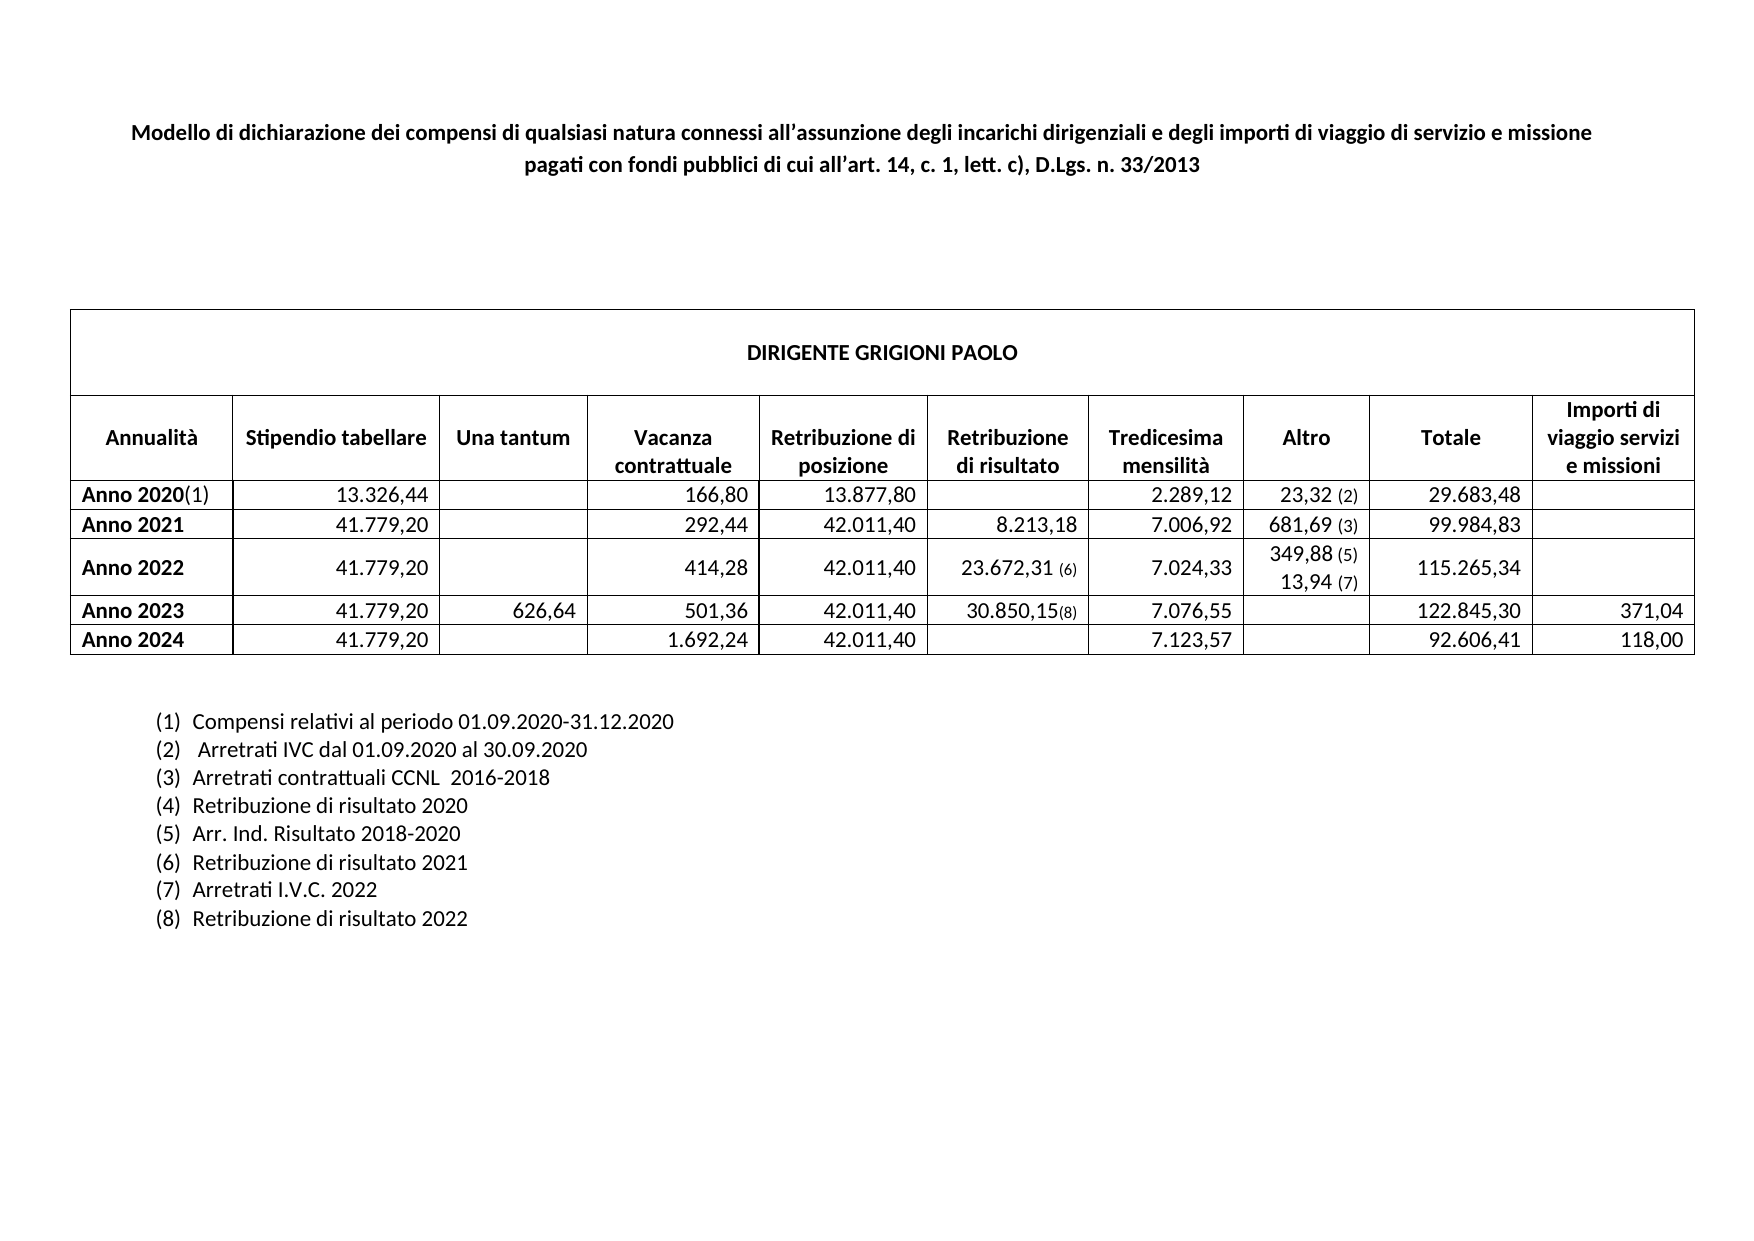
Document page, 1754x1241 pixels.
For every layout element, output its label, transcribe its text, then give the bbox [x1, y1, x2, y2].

table_cell 8.213,18 [928, 510, 1088, 538]
table_cell Anno 2022 [71, 539, 232, 595]
list Arretrati I.V.C. 2022 [155, 876, 1606, 904]
table_cell 1.692,24 [588, 625, 758, 653]
table_cell 414,28 [588, 539, 758, 595]
list Retribuzione di risultato 2022 [155, 904, 1606, 932]
table_cell Annualità [71, 396, 232, 479]
table_cell [1244, 596, 1369, 624]
table_cell 30.850,15(8) [928, 596, 1088, 624]
table_cell Tredicesima mensilità [1089, 396, 1243, 479]
table_cell [928, 625, 1088, 653]
table_cell 626,64 [440, 596, 587, 624]
table_cell 2.289,12 [1089, 481, 1243, 509]
table_cell [928, 481, 1088, 509]
table_cell 118,00 [1533, 625, 1694, 653]
list Compensi relativi al periodo 01.09.2020-31.12.2020 [155, 707, 1606, 736]
table_cell 501,36 [588, 596, 758, 624]
table_cell 349,88 (5) 13,94 (7) [1244, 539, 1369, 595]
table_cell 7.123,57 [1089, 625, 1243, 653]
table_cell 42.011,40 [760, 510, 927, 538]
table_cell Anno 2023 [71, 596, 232, 624]
table_cell 41.779,20 [234, 510, 439, 538]
table_cell Anno 2021 [71, 510, 232, 538]
table_cell Anno 2020(1) [71, 481, 232, 509]
table_cell Stipendio tabellare [233, 396, 439, 479]
table_cell [1533, 510, 1694, 538]
text Modello di dichiarazione dei compensi di qualsiasi natura connessi all’assunzione degli incarichi dirigenziali e degli importi di viaggio di servizio e missione pagati con fondi pubblici di cui all’art. 14, c. 1, lett. c), D.Lgs. n. 33/2013 [118, 118, 1606, 178]
list Arr. Ind. Risultato 2018-2020 [155, 819, 1606, 848]
table_cell 13.877,80 [760, 481, 927, 509]
table_cell [440, 625, 587, 653]
table_cell Importi di viaggio servizi e missioni [1533, 396, 1694, 479]
table_cell [440, 510, 587, 538]
table_cell [440, 481, 587, 509]
table_cell Retribuzione di risultato [928, 396, 1088, 479]
list Retribuzione di risultato 2020 [155, 792, 1606, 819]
table_cell 29.683,48 [1370, 481, 1532, 509]
table_cell [440, 539, 587, 595]
list Arretrati IVC dal 01.09.2020 al 30.09.2020 [155, 736, 1606, 763]
table_cell 41.779,20 [234, 596, 439, 624]
table_cell Totale [1370, 396, 1532, 479]
table_cell 7.076,55 [1089, 596, 1243, 624]
table_cell 681,69 (3) [1244, 510, 1369, 538]
list Retribuzione di risultato 2021 [155, 848, 1606, 876]
table_cell 13.326,44 [234, 481, 439, 509]
table_cell 42.011,40 [760, 596, 927, 624]
table_cell Vacanza contrattuale [588, 396, 759, 479]
table_cell 92.606,41 [1370, 625, 1532, 653]
table_cell Una tantum [440, 396, 587, 479]
table_header DIRIGENTE GRIGIONI PAOLO [71, 310, 1694, 394]
table_cell 99.984,83 [1370, 510, 1532, 538]
table_cell [1533, 481, 1694, 509]
table_cell 42.011,40 [760, 625, 927, 653]
table_cell 7.006,92 [1089, 510, 1243, 538]
table_cell 42.011,40 [760, 539, 927, 595]
table_cell 41.779,20 [234, 625, 439, 653]
table_cell 122.845,30 [1370, 596, 1532, 624]
table_cell Retribuzione di posizione [760, 396, 927, 479]
table_cell 23.672,31 (6) [928, 539, 1088, 595]
table_cell 166,80 [588, 481, 758, 509]
table_cell 23,32 (2) [1244, 481, 1369, 509]
table_cell Anno 2024 [71, 625, 232, 653]
table_cell 115.265,34 [1370, 539, 1532, 595]
table_cell 41.779,20 [234, 539, 439, 595]
list Arretrati contrattuali CCNL 2016-2018 [155, 763, 1606, 792]
table_cell 7.024,33 [1089, 539, 1243, 595]
table_cell [1533, 539, 1694, 595]
table_cell 292,44 [588, 510, 758, 538]
table_cell 371,04 [1533, 596, 1694, 624]
table_cell [1244, 625, 1369, 653]
table_cell Altro [1244, 396, 1369, 479]
